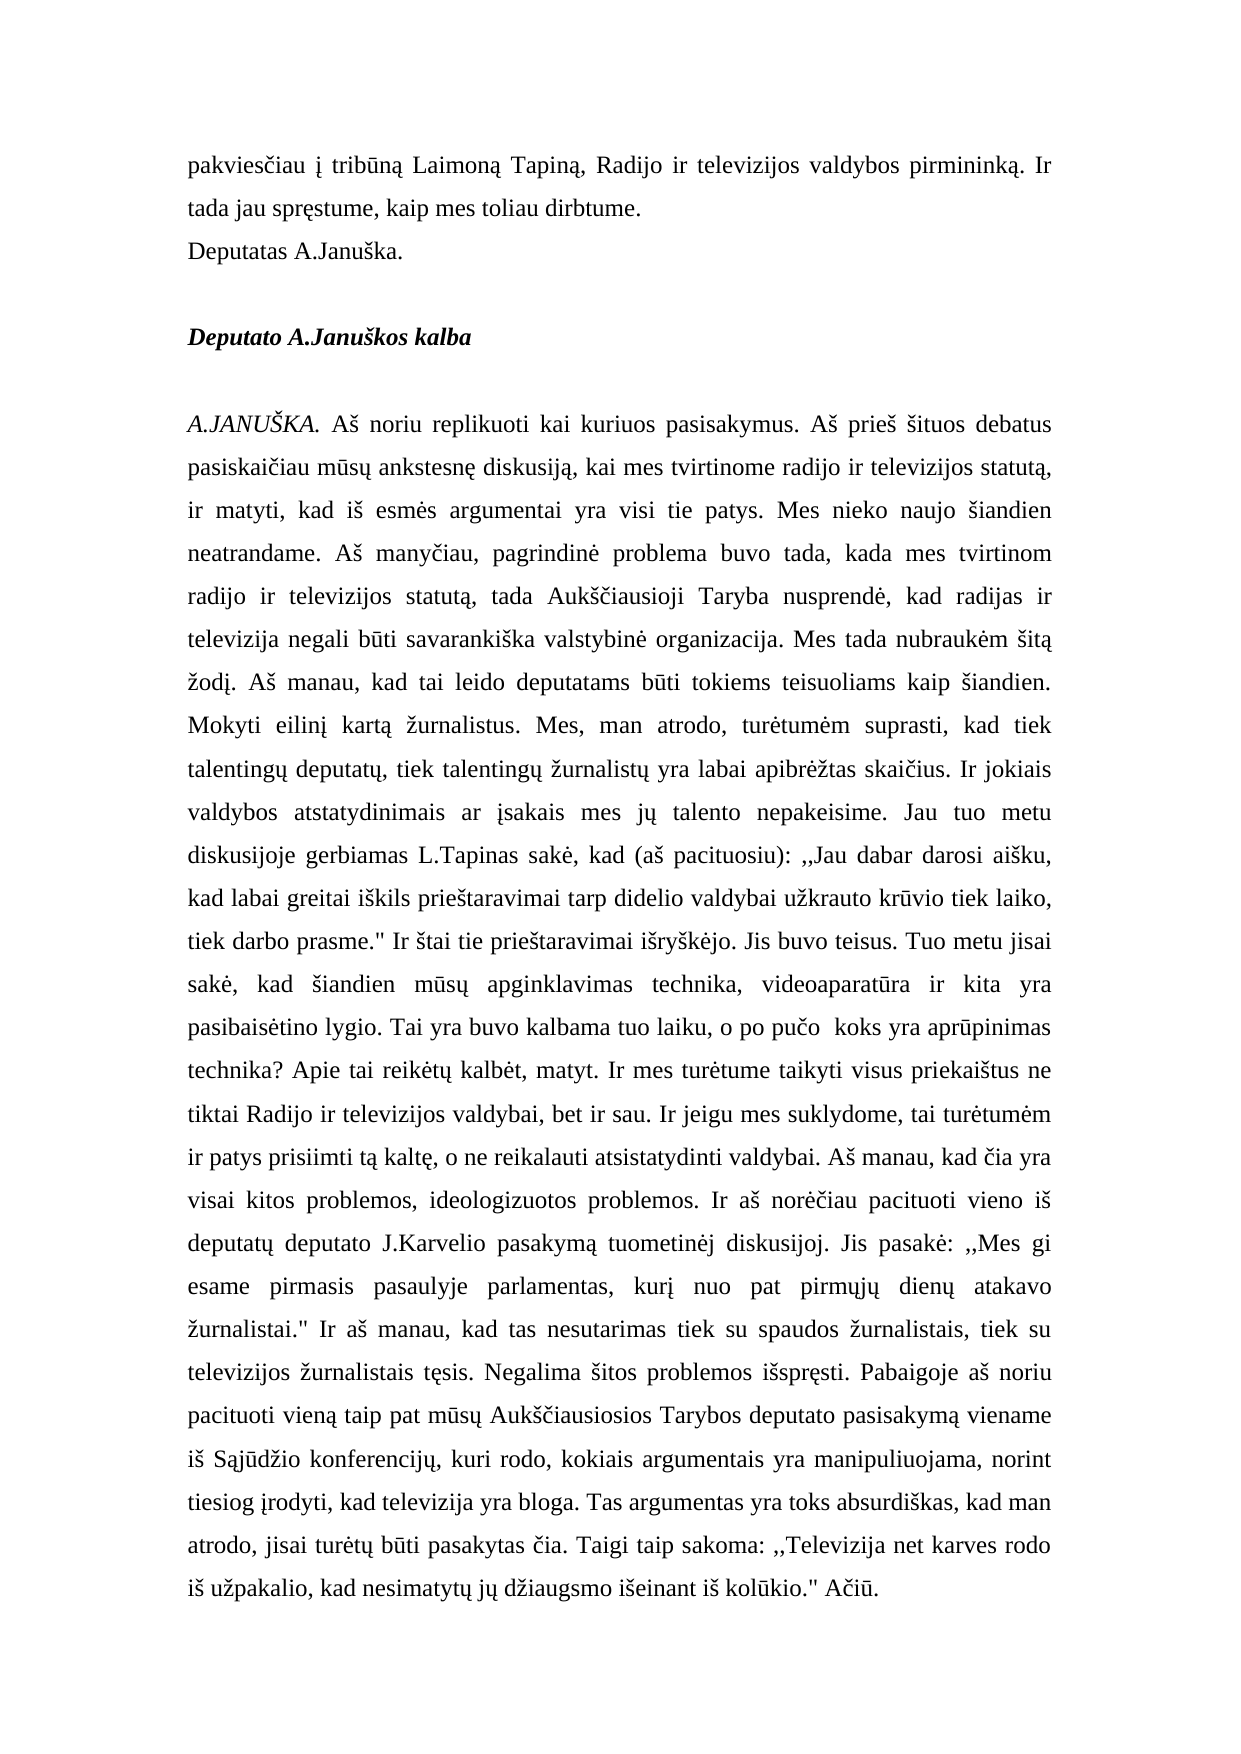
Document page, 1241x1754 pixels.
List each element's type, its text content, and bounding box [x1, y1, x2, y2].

text Deputato A.Januškos kalba [187, 322, 1053, 351]
text Deputatas A.Januška. [187, 236, 1053, 265]
text pakviesčiau į tribūną Laimoną Tapiną, Radijo ir televizijos valdybos pirmininką. Ir tada jau spręstume, kaip mes toliau dirbtume. [187, 150, 1053, 222]
text A.JANUŠKA. Aš noriu replikuoti kai kuriuos pasisakymus. Aš prieš šituos debatus pasiskaičiau mūsų ankstesnę diskusiją, kai mes tvirtinome radijo ir televizijos statutą, ir matyti, kad iš esmės argumentai yra visi tie patys. Mes nieko naujo šiandien neatrandame. Aš manyčiau, pagrindinė problema buvo tada, kada mes tvirtinom radijo ir televizijos statutą, tada Aukščiausioji Taryba nusprendė, kad radijas ir televizija negali būti savarankiška valstybinė organizacija. Mes tada nubraukėm šitą žodį. Aš manau, kad tai leido deputatams būti tokiems teisuoliams kaip šiandien. Mokyti eilinį kartą žurnalistus. Mes, man atrodo, turėtumėm suprasti, kad tiek talentingų deputatų, tiek talentingų žurnalistų yra labai apibrėžtas skaičius. Ir jokiais valdybos atstatydinimais ar įsakais mes jų talento nepakeisime. Jau tuo metu diskusijoje gerbiamas L.Tapinas sakė, kad (aš pacituosiu): ,,Jau dabar darosi aišku, kad labai greitai iškils prieštaravimai tarp didelio valdybai užkrauto krūvio tiek laiko, tiek darbo prasme." Ir štai tie prieštaravimai išryškėjo. Jis buvo teisus. Tuo metu jisai sakė, kad šiandien mūsų apginklavimas technika, videoaparatūra ir kita yra pasibaisėtino lygio. Tai yra buvo kalbama tuo laiku, o po pučo koks yra aprūpinimas technika? Apie tai reikėtų kalbėt, matyt. Ir mes turėtume taikyti visus priekaištus ne tiktai Radijo ir televizijos valdybai, bet ir sau. Ir jeigu mes suklydome, tai turėtumėm ir patys prisiimti tą kaltę, o ne reikalauti atsistatydinti valdybai. Aš manau, kad čia yra visai kitos problemos, ideologizuotos problemos. Ir aš norėčiau pacituoti vieno iš deputatų deputato J.Karvelio pasakymą tuometinėj diskusijoj. Jis pasakė: ,,Mes gi esame pirmasis pasaulyje parlamentas, kurį nuo pat pirmųjų dienų atakavo žurnalistai." Ir aš manau, kad tas nesutarimas tiek su spaudos žurnalistais, tiek su televizijos žurnalistais tęsis. Negalima šitos problemos išspręsti. Pabaigoje aš noriu pacituoti vieną taip pat mūsų Aukščiausiosios Tarybos deputato pasisakymą viename iš Sąjūdžio konferencijų, kuri rodo, kokiais argumentais yra manipuliuojama, norint tiesiog įrodyti, kad televizija yra bloga. Tas argumentas yra toks absurdiškas, kad man atrodo, jisai turėtų būti pasakytas čia. Taigi taip sakoma: ,,Televizija net karves rodo iš užpakalio, kad nesimatytų jų džiaugsmo išeinant iš kolūkio." Ačiū. [187, 409, 1053, 1602]
